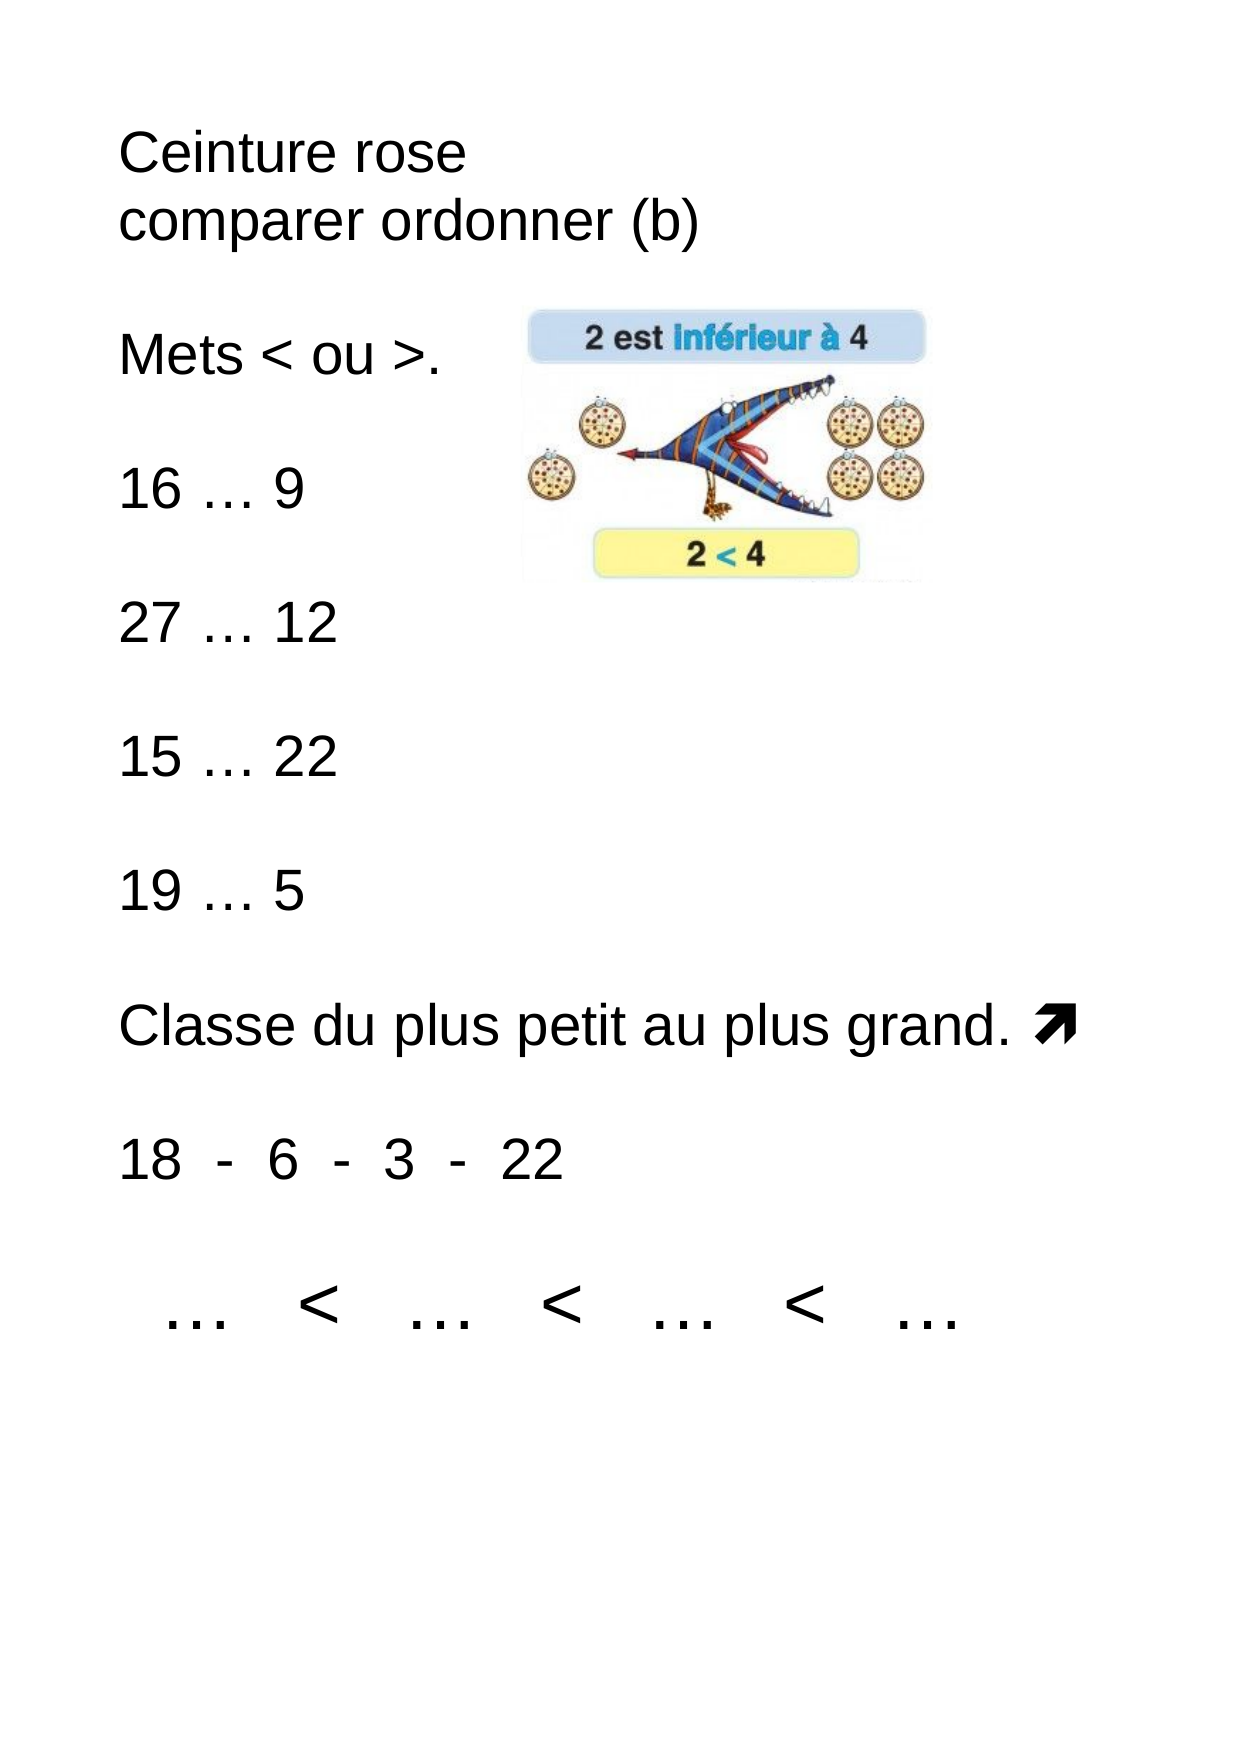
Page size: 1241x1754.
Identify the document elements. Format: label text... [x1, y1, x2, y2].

text 16 … 9 [118, 453, 514, 521]
text 18 - 6 - 3 - 22 [118, 1124, 1122, 1192]
text [944, 453, 1122, 521]
text 27 … 12 [118, 588, 1122, 655]
text [944, 319, 1122, 386]
picture [514, 301, 944, 591]
text 15 … 22 [118, 722, 1122, 789]
text … < … < … < … [118, 1259, 1122, 1345]
text comparer ordonner (b) [118, 185, 1122, 252]
text Mets < ou >. [118, 319, 514, 386]
text Ceinture rose [118, 118, 1122, 185]
text Classe du plus petit au plus grand.  [118, 990, 1122, 1057]
text 19 … 5 [118, 856, 1122, 923]
